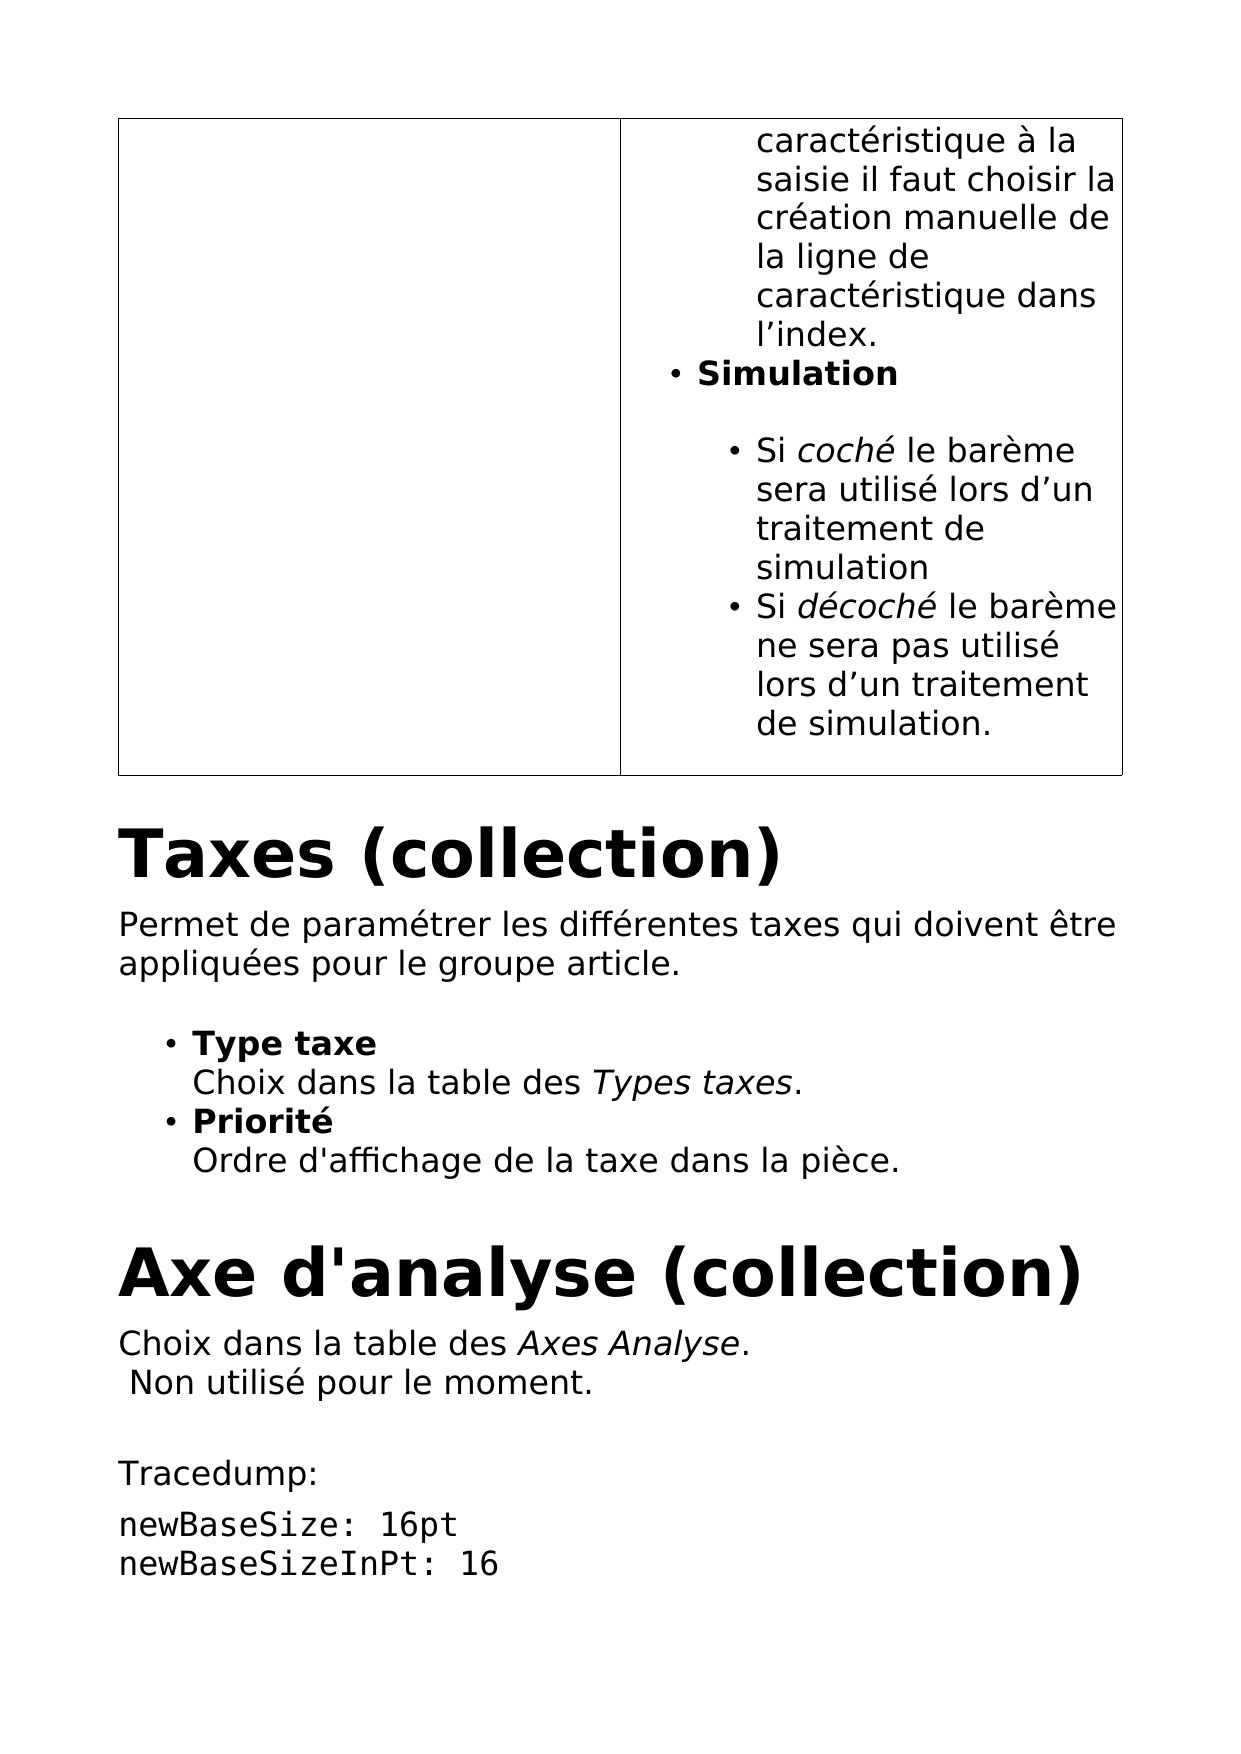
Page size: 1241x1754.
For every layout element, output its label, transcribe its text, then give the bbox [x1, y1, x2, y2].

list Priorité Ordre d'affichage de la taxe dans la pièce. [177, 1103, 1122, 1180]
table_header [119, 119, 620, 775]
subtitle Axe d'analyse (collection) [118, 1235, 1122, 1312]
text Permet de paramétrer les différentes taxes qui doivent être appliquées pour le groupe article. [118, 905, 1122, 983]
text Tracedump: [118, 1415, 1122, 1493]
table_header caractéristique à la saisie il faut choisir la création manuelle de la ligne de caractéristique dans l’index. Simulation Si coché le barème sera utilisé lors d’un traitement de simulation Si décoché le barème ne sera pas utilisé lors d’un traitement de simulation. [621, 119, 1122, 775]
text Choix dans la table des Axes Analyse. Non utilisé pour le moment. [118, 1325, 1122, 1403]
list Type taxe Choix dans la table des Types taxes. [177, 1025, 1122, 1103]
subtitle Taxes (collection) [118, 815, 1122, 893]
text newBaseSize: 16pt newBaseSizeInPt: 16 [118, 1505, 1122, 1583]
